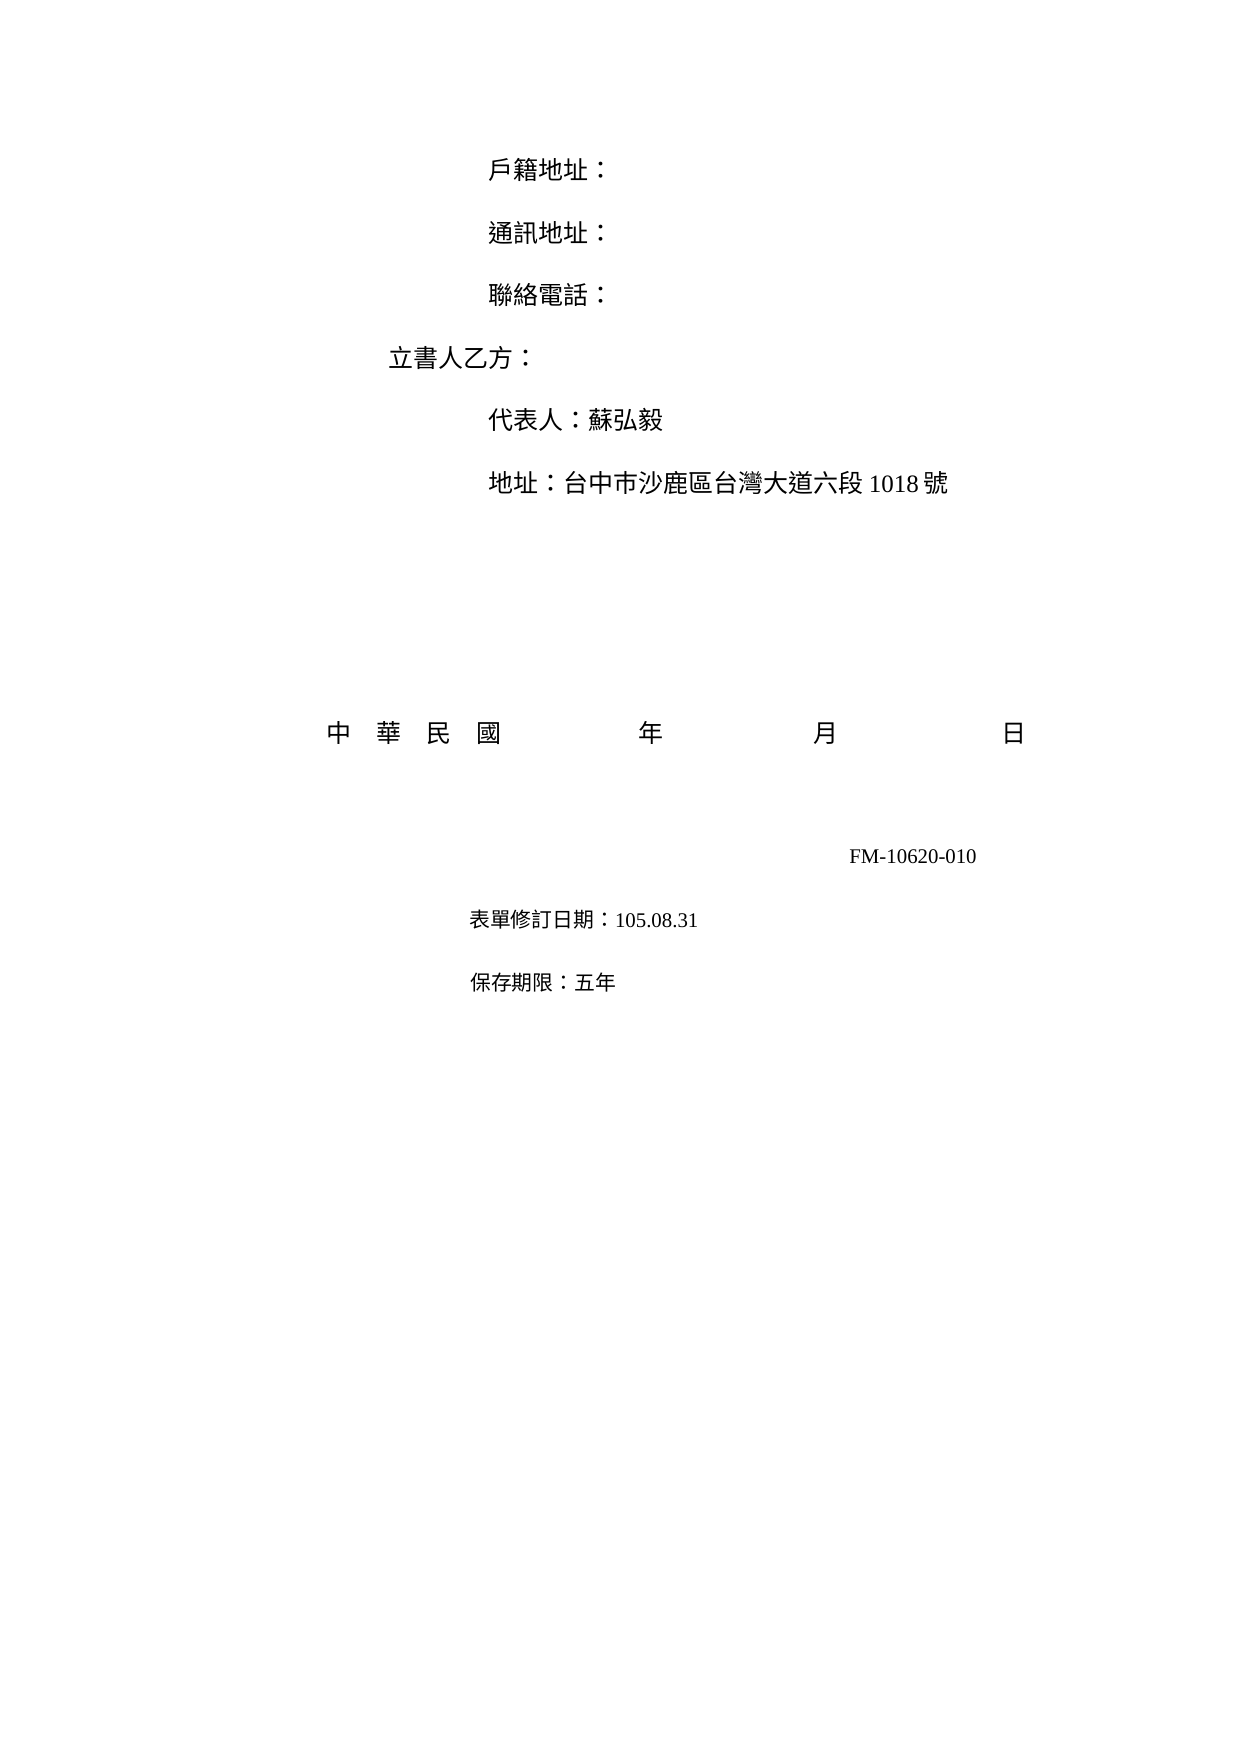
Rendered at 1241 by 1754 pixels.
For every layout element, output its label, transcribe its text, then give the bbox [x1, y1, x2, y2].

text 中 華 民 國 年 月 日 [89, 689, 1152, 752]
text 戶籍地址： [89, 127, 1152, 189]
text 聯絡電話： [89, 252, 1152, 314]
text 地址：台中巿沙鹿區台灣大道六段1018號 [89, 439, 1152, 502]
text 保存期限：五年 [89, 939, 1152, 1002]
text 表單修訂日期：105.08.31 [89, 877, 1152, 939]
text 通訊地址： [89, 189, 1152, 252]
text FM-10620-010 [89, 814, 1152, 877]
text 立書人乙方： [89, 314, 1152, 377]
text 代表人：蘇弘毅 [89, 377, 1152, 439]
